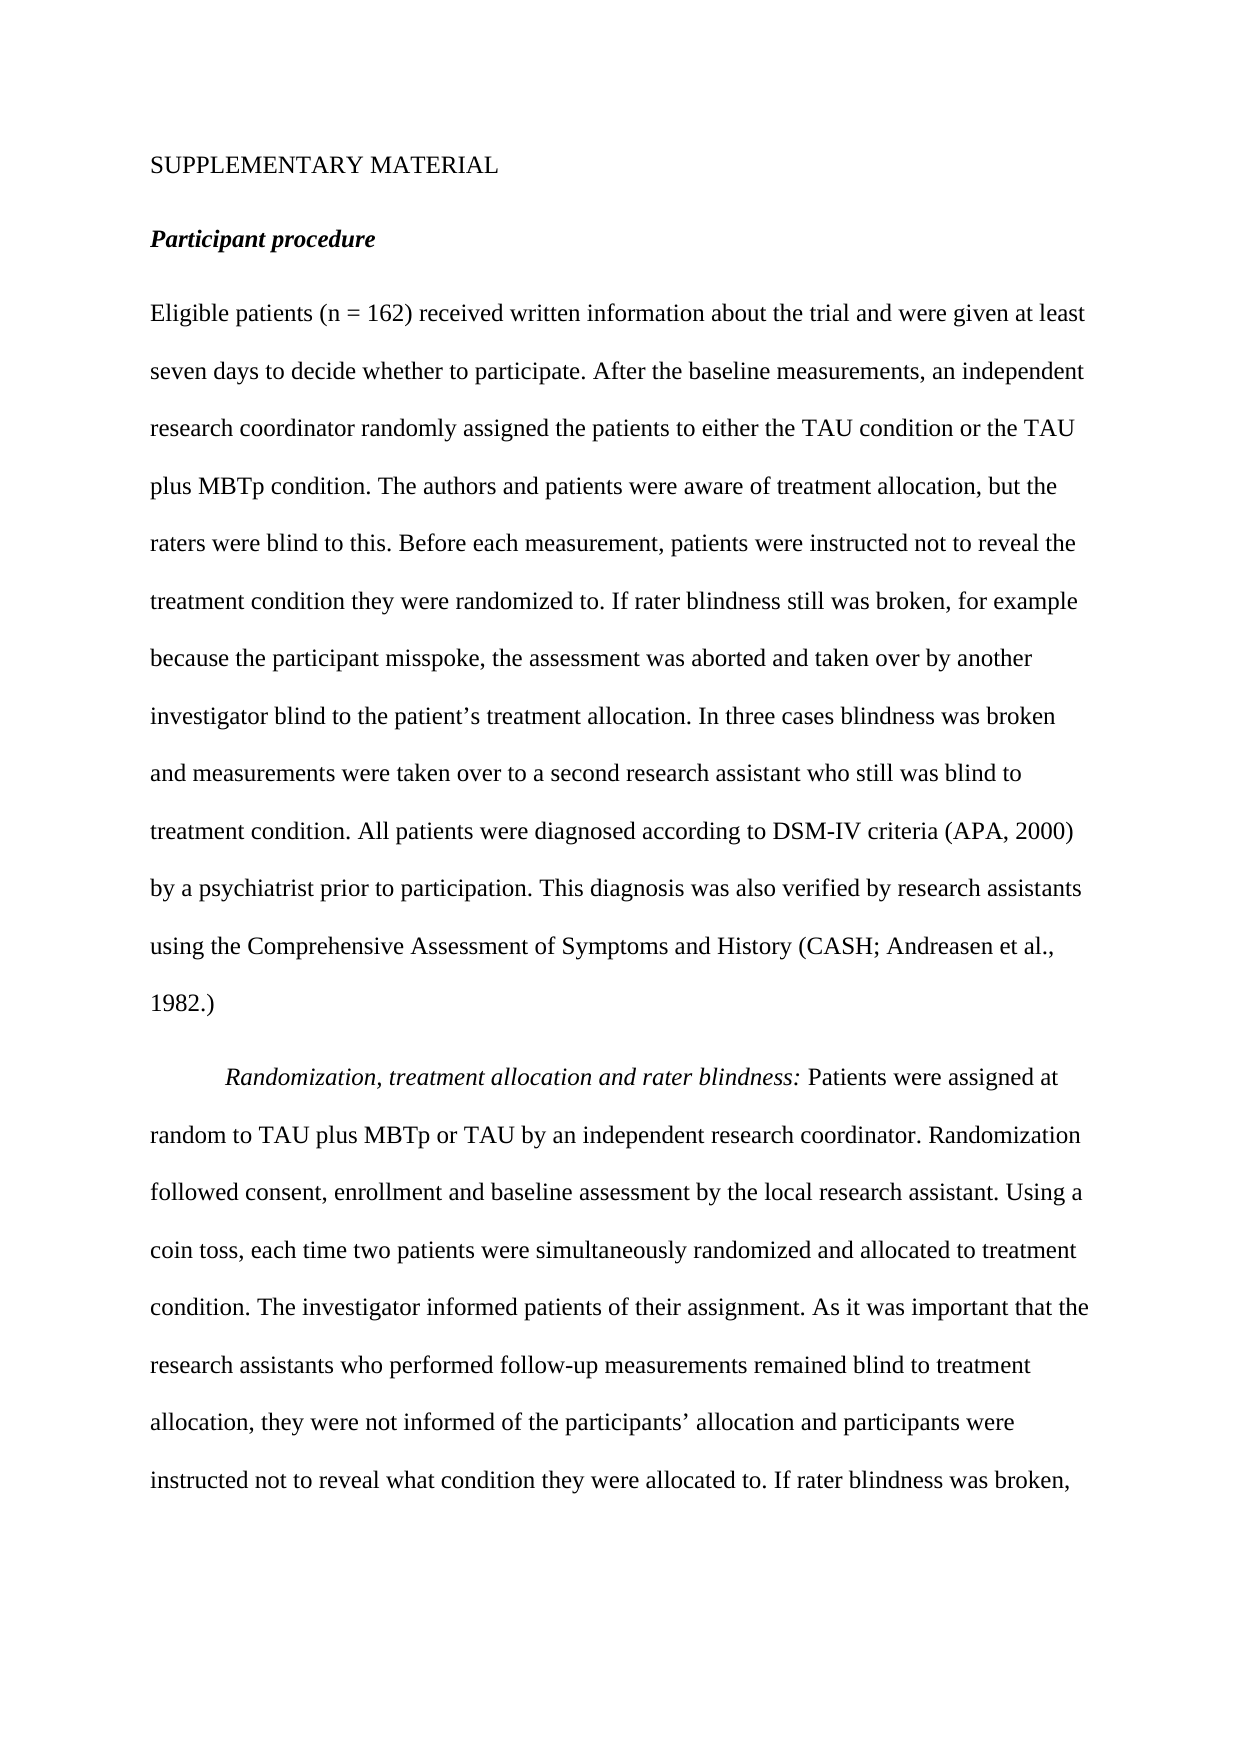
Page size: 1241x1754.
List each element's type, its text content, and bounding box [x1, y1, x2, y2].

text Eligible patients (n = 162) received written information about the trial and were given at least seven days to decide whether to participate. After the baseline measurements, an independent research coordinator randomly assigned the patients to either the TAU condition or the TAU plus MBTp condition. The authors and patients were aware of treatment allocation, but the raters were blind to this. Before each measurement, patients were instructed not to reveal the treatment condition they were randomized to. If rater blindness still was broken, for example because the participant misspoke, the assessment was aborted and taken over by another investigator blind to the patient’s treatment allocation. In three cases blindness was broken and measurements were taken over to a second research assistant who still was blind to treatment condition. All patients were diagnosed according to DSM-IV criteria (APA, 2000) by a psychiatrist prior to participation. This diagnosis was also verified by research assistants using the Comprehensive Assessment of Symptoms and History (CASH; Andreasen et al., 1982.) [150, 298, 1090, 1017]
text Randomization, treatment allocation and rater blindness: Patients were assigned at random to TAU plus MBTp or TAU by an independent research coordinator. Randomization followed consent, enrollment and baseline assessment by the local research assistant. Using a coin toss, each time two patients were simultaneously randomized and allocated to treatment condition. The investigator informed patients of their assignment. As it was important that the research assistants who performed follow-up measurements remained blind to treatment allocation, they were not informed of the participants’ allocation and participants were instructed not to reveal what condition they were allocated to. If rater blindness was broken, [150, 1062, 1090, 1494]
text Participant procedure [150, 224, 1090, 253]
text SUPPLEMENTARY MATERIAL [150, 150, 1090, 179]
